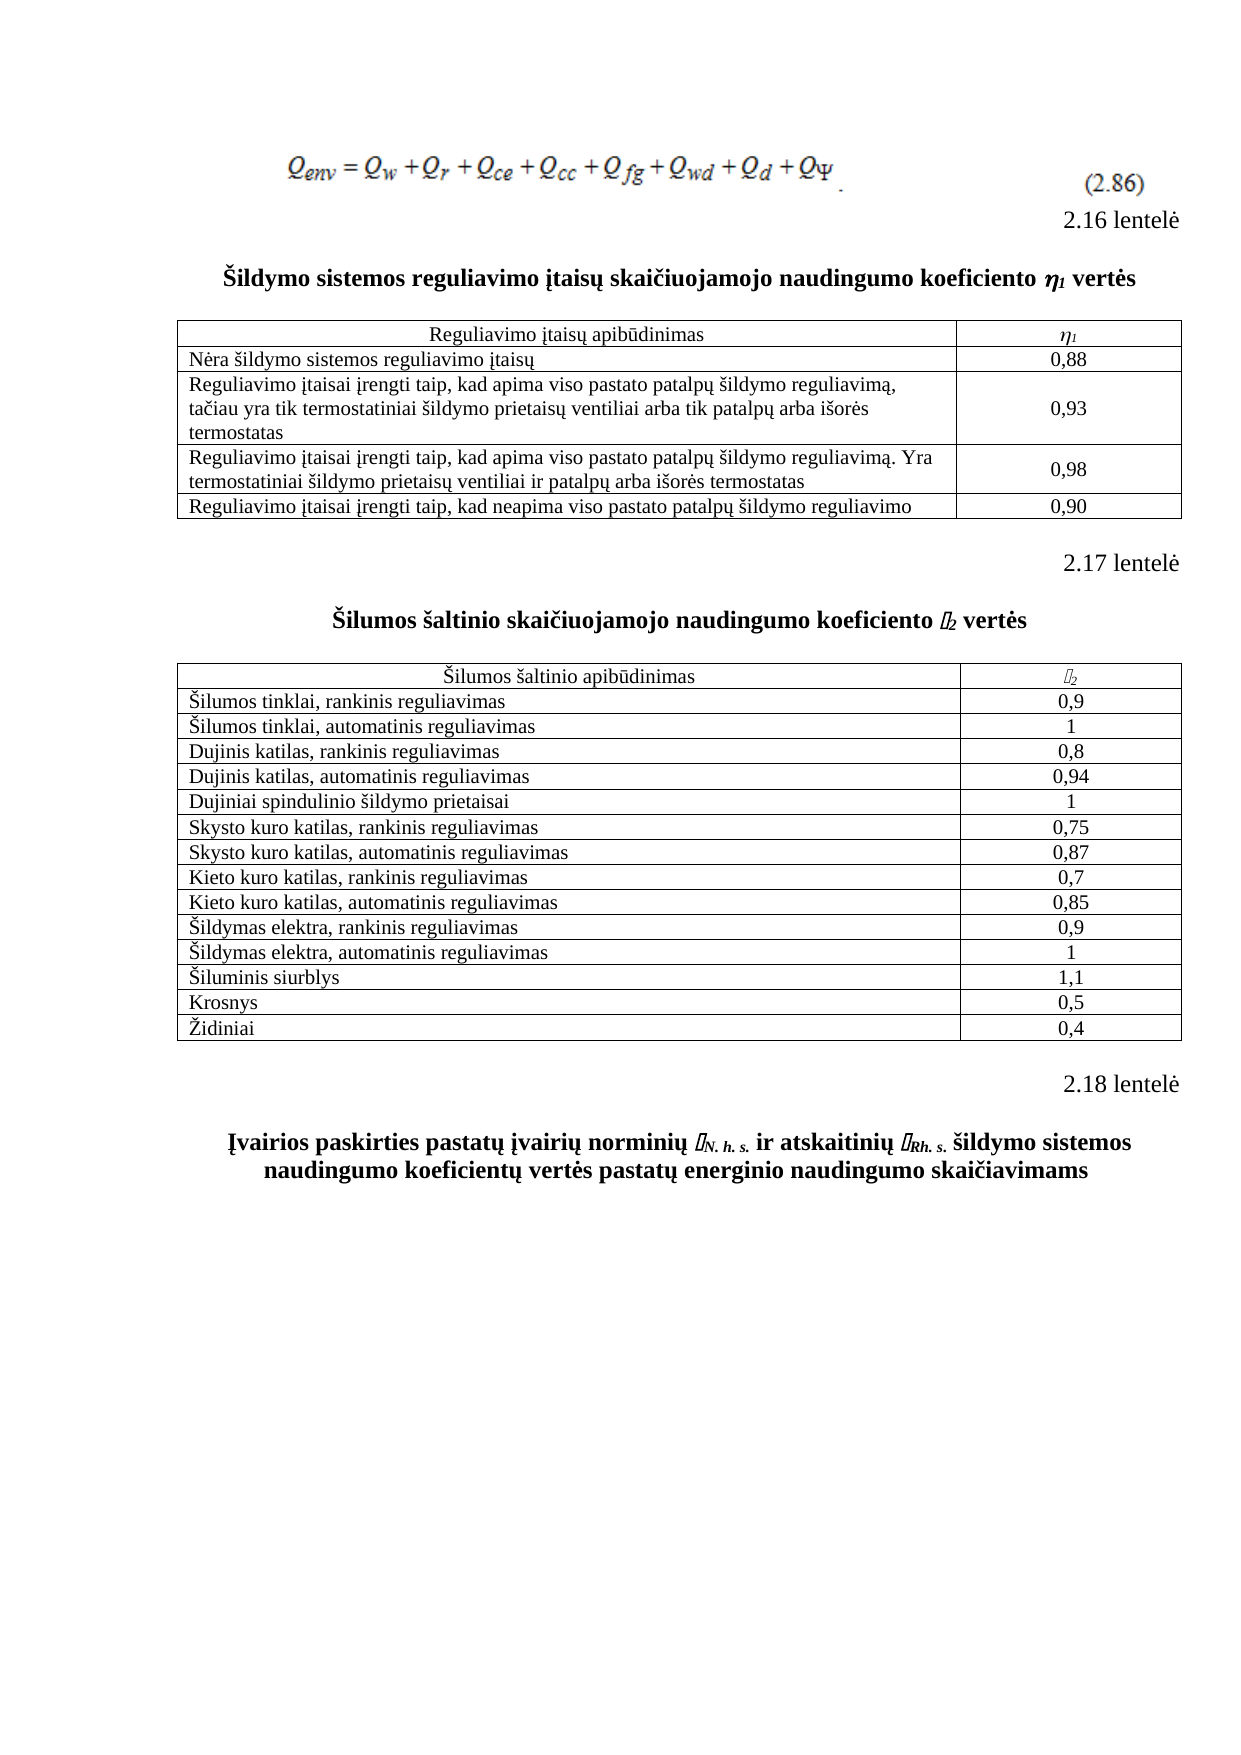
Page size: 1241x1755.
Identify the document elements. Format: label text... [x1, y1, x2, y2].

table_cell Dujiniai spindulinio šildymo prietaisai [178, 790, 960, 813]
text Šilumos šaltinio skaičiuojamojo naudingumo koeficiento 2 vertės [177, 605, 1181, 634]
table_cell 1,1 [961, 965, 1181, 989]
table_cell 0,9 [961, 689, 1181, 713]
table_cell 0,7 [961, 865, 1181, 889]
table_header 1 [957, 321, 1181, 346]
table_cell 0,87 [961, 840, 1181, 864]
table_header Šilumos šaltinio apibūdinimas [178, 664, 960, 688]
table_cell Reguliavimo įtaisai įrengti taip, kad neapima viso pastato patalpų šildymo reguliavimo [178, 494, 956, 518]
table_cell 0,90 [957, 494, 1181, 518]
table_cell 0,5 [961, 990, 1181, 1014]
table_cell 1 [961, 940, 1181, 964]
table_cell Kieto kuro katilas, automatinis reguliavimas [178, 890, 960, 914]
table_cell Dujinis katilas, rankinis reguliavimas [178, 739, 960, 763]
table_cell Šilumos tinklai, rankinis reguliavimas [178, 689, 960, 713]
table_header 2 [961, 664, 1181, 688]
table_cell 0,8 [961, 739, 1181, 763]
table_cell Židiniai [178, 1015, 960, 1039]
table_cell 0,98 [957, 445, 1181, 493]
table_cell Skysto kuro katilas, automatinis reguliavimas [178, 840, 960, 864]
text 2.18 lentelė [177, 1069, 1181, 1098]
text 2.17 lentelė [177, 548, 1181, 577]
table_cell 0,75 [961, 815, 1181, 839]
table_cell 0,88 [957, 347, 1181, 371]
table_cell Šilumos tinklai, automatinis reguliavimas [178, 714, 960, 738]
text Šildymo sistemos reguliavimo įtaisų skaičiuojamojo naudingumo koeficiento 1 vertės [177, 263, 1181, 292]
table_cell 0,4 [961, 1015, 1181, 1039]
table_cell Reguliavimo įtaisai įrengti taip, kad apima viso pastato patalpų šildymo reguliavimą. Yra termostatiniai šildymo prietaisų ventiliai ir patalpų arba išorės termostatas [178, 445, 956, 493]
table_cell Dujinis katilas, automatinis reguliavimas [178, 764, 960, 788]
table_cell 0,85 [961, 890, 1181, 914]
table_cell Kieto kuro katilas, rankinis reguliavimas [178, 865, 960, 889]
table_cell 0,94 [961, 764, 1181, 788]
table_cell Šiluminis siurblys [178, 965, 960, 989]
table_cell 1 [961, 790, 1181, 813]
table_cell Skysto kuro katilas, rankinis reguliavimas [178, 815, 960, 839]
table_cell Šildymas elektra, automatinis reguliavimas [178, 940, 960, 964]
table_cell Reguliavimo įtaisai įrengti taip, kad apima viso pastato patalpų šildymo reguliavimą, tačiau yra tik termostatiniai šildymo prietaisų ventiliai arba tik patalpų arba išorės termostatas [178, 372, 956, 444]
table_cell Nėra šildymo sistemos reguliavimo įtaisų [178, 347, 956, 371]
table_cell Krosnys [178, 990, 960, 1014]
table_cell 0,9 [961, 915, 1181, 939]
table_cell 0,93 [957, 372, 1181, 444]
text 2.16 lentelė [177, 205, 1181, 234]
table_header Reguliavimo įtaisų apibūdinimas [178, 321, 956, 346]
table_cell Šildymas elektra, rankinis reguliavimas [178, 915, 960, 939]
text Įvairios paskirties pastatų įvairių norminių N. h. s. ir atskaitinių Rh. s. šildymo sistemos naudingumo koeficientų vertės pastatų energinio naudingumo skaičiavimams [177, 1127, 1181, 1184]
table_cell 1 [961, 714, 1181, 738]
